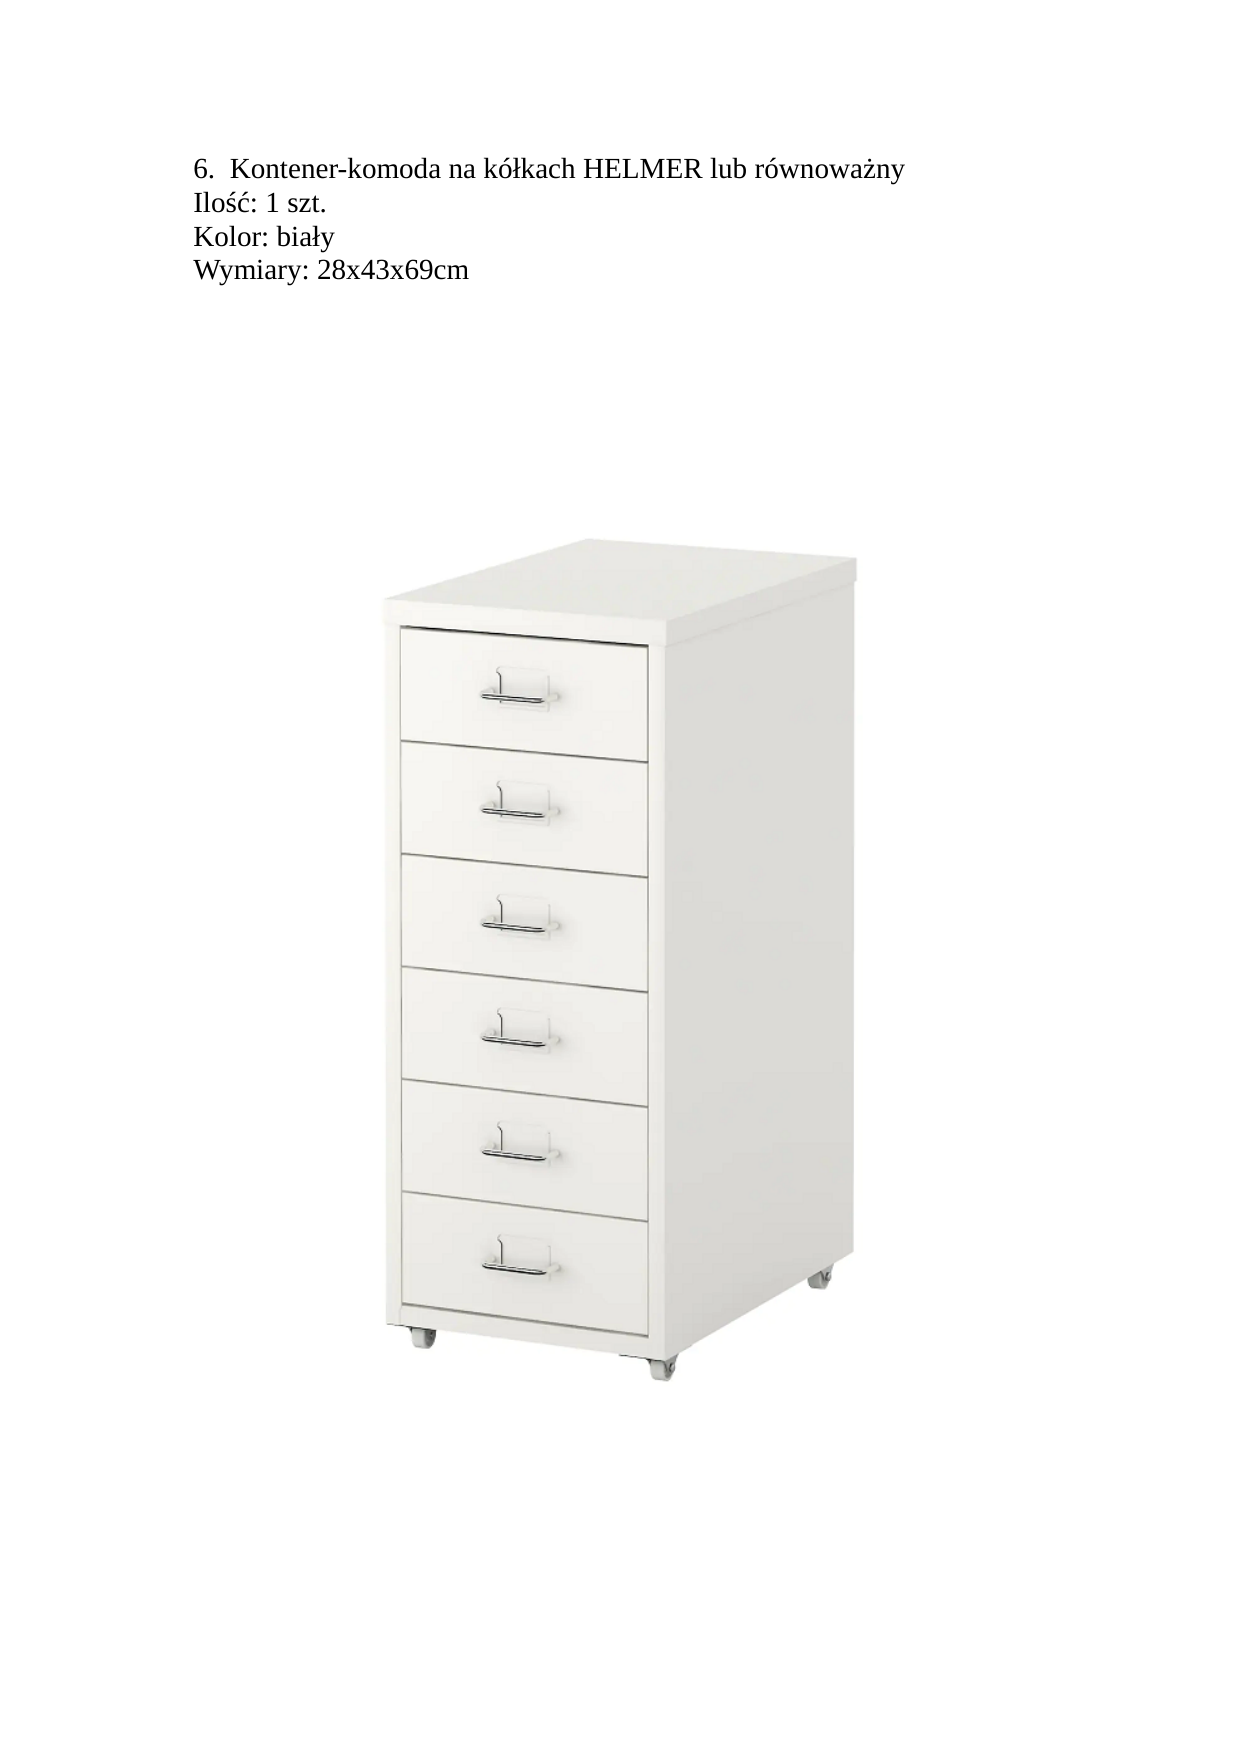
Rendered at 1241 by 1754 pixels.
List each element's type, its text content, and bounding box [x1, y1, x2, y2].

list Ilość: 1 szt. [156, 185, 1122, 219]
list Kolor: biały [156, 219, 1122, 252]
list 6. Kontener-komoda na kółkach HELMER lub równoważny [156, 152, 1122, 185]
list Wymiary: 28x43x69cm [156, 252, 1122, 286]
